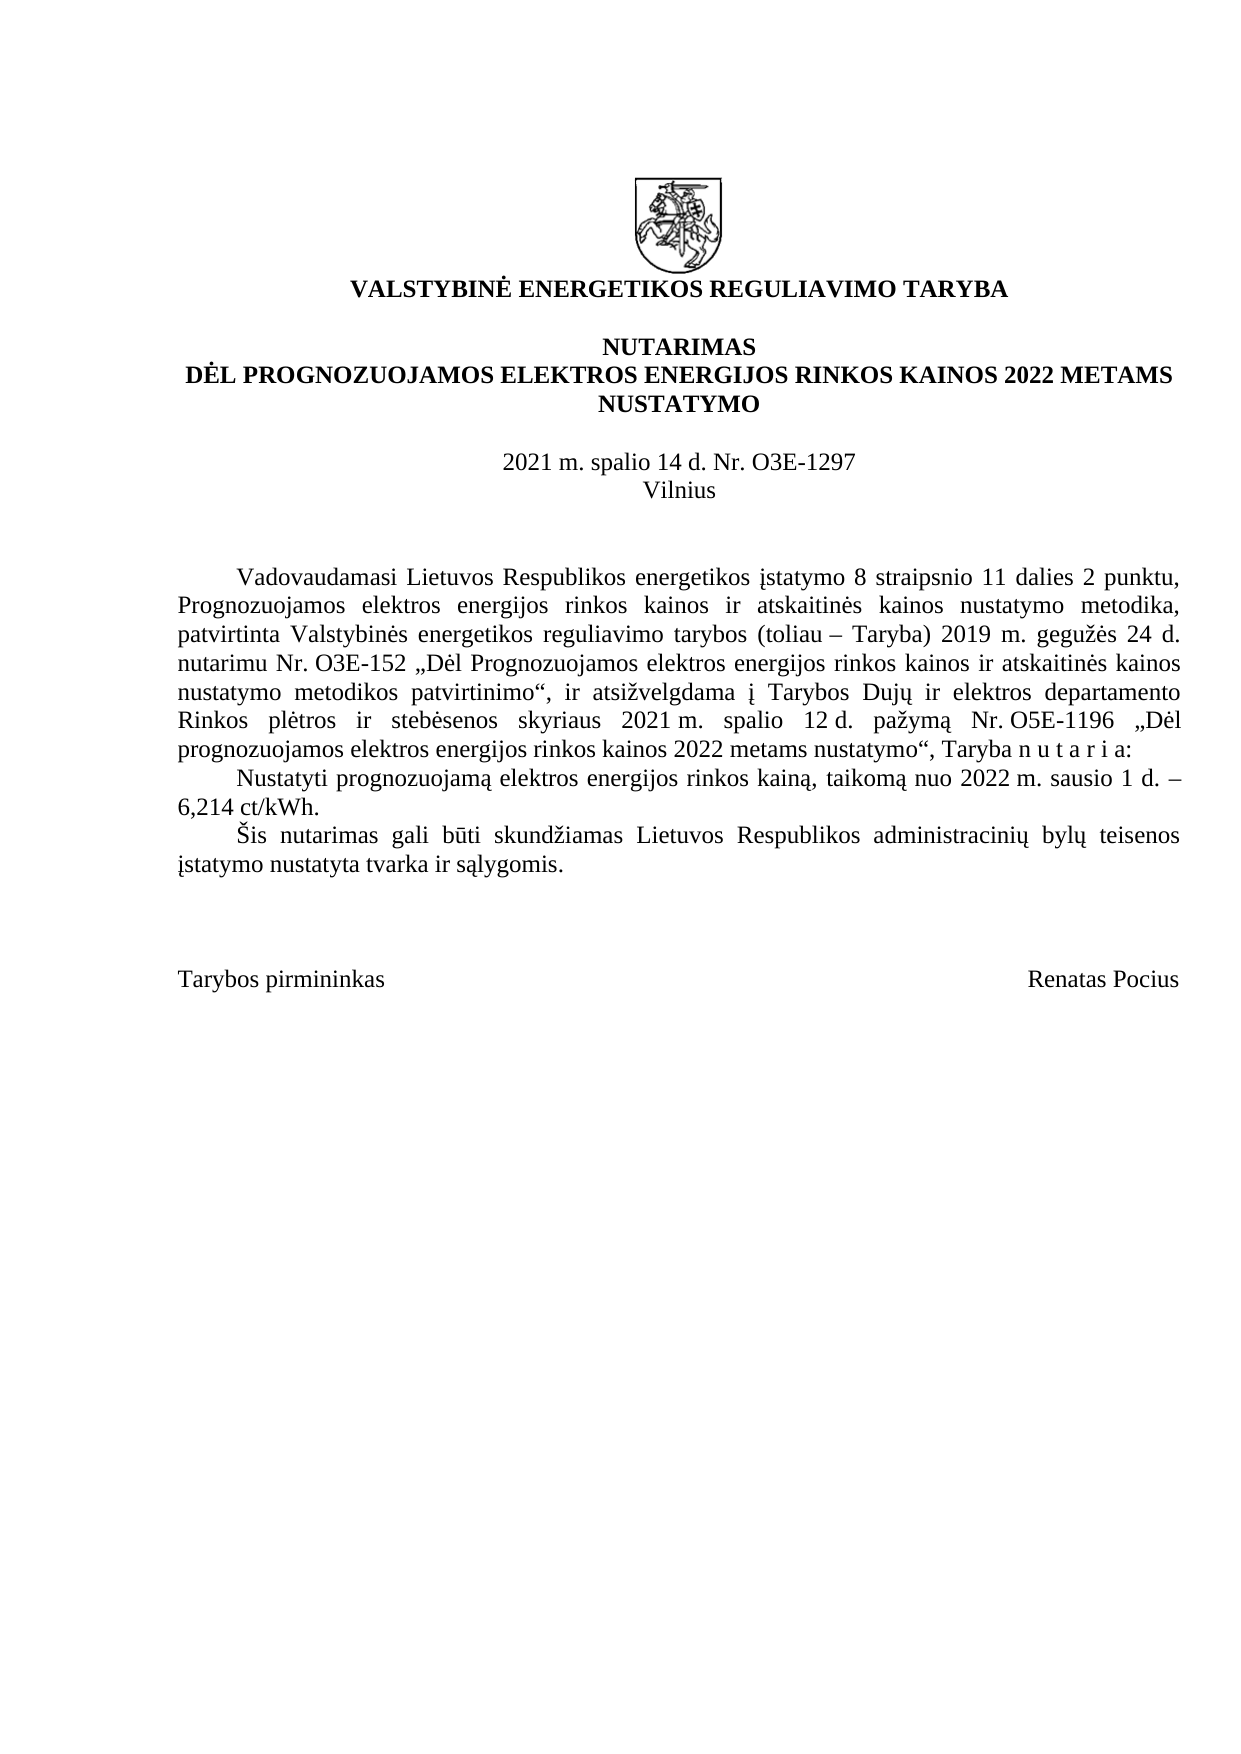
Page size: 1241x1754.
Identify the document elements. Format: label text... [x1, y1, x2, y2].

text Vadovaudamasi Lietuvos Respublikos energetikos įstatymo 8 straipsnio 11 dalies 2 punktu, Prognozuojamos elektros energijos rinkos kainos ir atskaitinės kainos nustatymo metodika, patvirtinta Valstybinės energetikos reguliavimo tarybos (toliau – Taryba) 2019 m. gegužės 24 d. nutarimu Nr. O3E-152 „Dėl Prognozuojamos elektros energijos rinkos kainos ir atskaitinės kainos nustatymo metodikos patvirtinimo“, ir atsižvelgdama į Tarybos Dujų ir elektros departamento Rinkos plėtros ir stebėsenos skyriaus 2021 m. spalio 12 d. pažymą Nr. O5E-1196 „Dėl prognozuojamos elektros energijos rinkos kainos 2022 metams nustatymo“, Taryba n u t a r i a: [177, 562, 1181, 763]
text NUTARIMAS [177, 332, 1181, 360]
text vALSTYBINĖ ENERGETIKOS reguliavimo taryba [177, 274, 1181, 303]
text Šis nutarimas gali būti skundžiamas Lietuvos Respublikos administracinių bylų teisenos įstatymo nustatyta tvarka ir sąlygomis. [177, 820, 1181, 878]
text Tarybos pirmininkas Renatas Pocius [177, 964, 1181, 993]
text Nustatyti prognozuojamą elektros energijos rinkos kainą, taikomą nuo 2022 m. sausio 1 d. – 6,214 ct/kWh. [177, 763, 1181, 820]
text 2021 m. spalio 14 d. Nr. O3E-1297 [177, 447, 1181, 475]
text Dėl prognozuojamos elektros energijos rinkos kainos 2022 metams NUSTATYMO [177, 360, 1181, 418]
text Vilnius [177, 475, 1181, 504]
